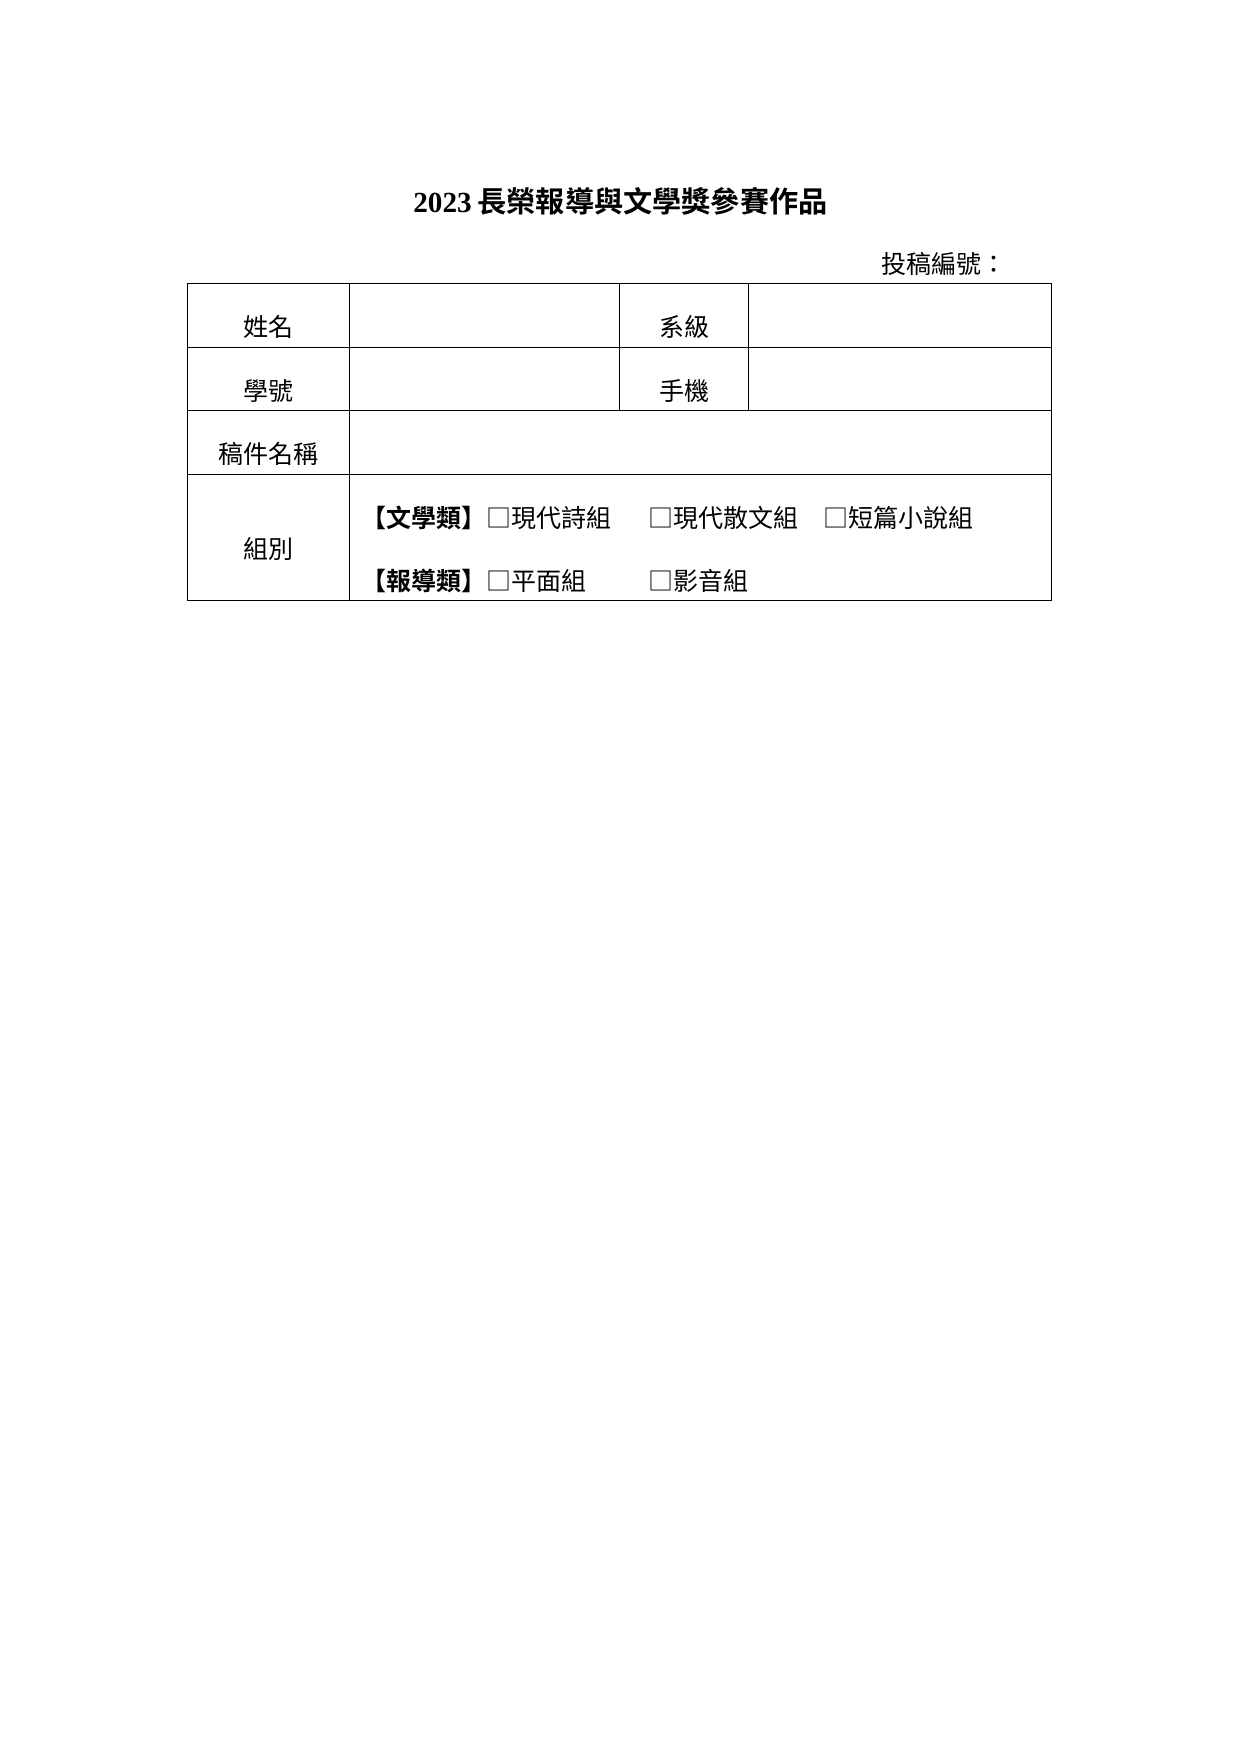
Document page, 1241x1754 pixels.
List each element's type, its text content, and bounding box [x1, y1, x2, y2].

table_header 姓名 [188, 284, 349, 347]
table_cell [350, 348, 619, 410]
table_cell 手機 [620, 348, 748, 410]
table_header [749, 284, 1051, 347]
text 投稿編號： [187, 221, 1053, 283]
table_header [350, 284, 619, 347]
table_cell 學號 [188, 348, 349, 410]
table_cell 【文學類】□現代詩組 □現代散文組 □短篇小說組 【報導類】□平面組 □影音組 [350, 475, 1051, 600]
table_cell 稿件名稱 [188, 411, 349, 474]
table_cell [350, 411, 1051, 474]
table_header 系級 [620, 284, 748, 347]
table_cell [749, 348, 1051, 410]
text 2023長榮報導與文學獎參賽作品 [187, 158, 1053, 221]
table_cell 組別 [188, 475, 349, 600]
